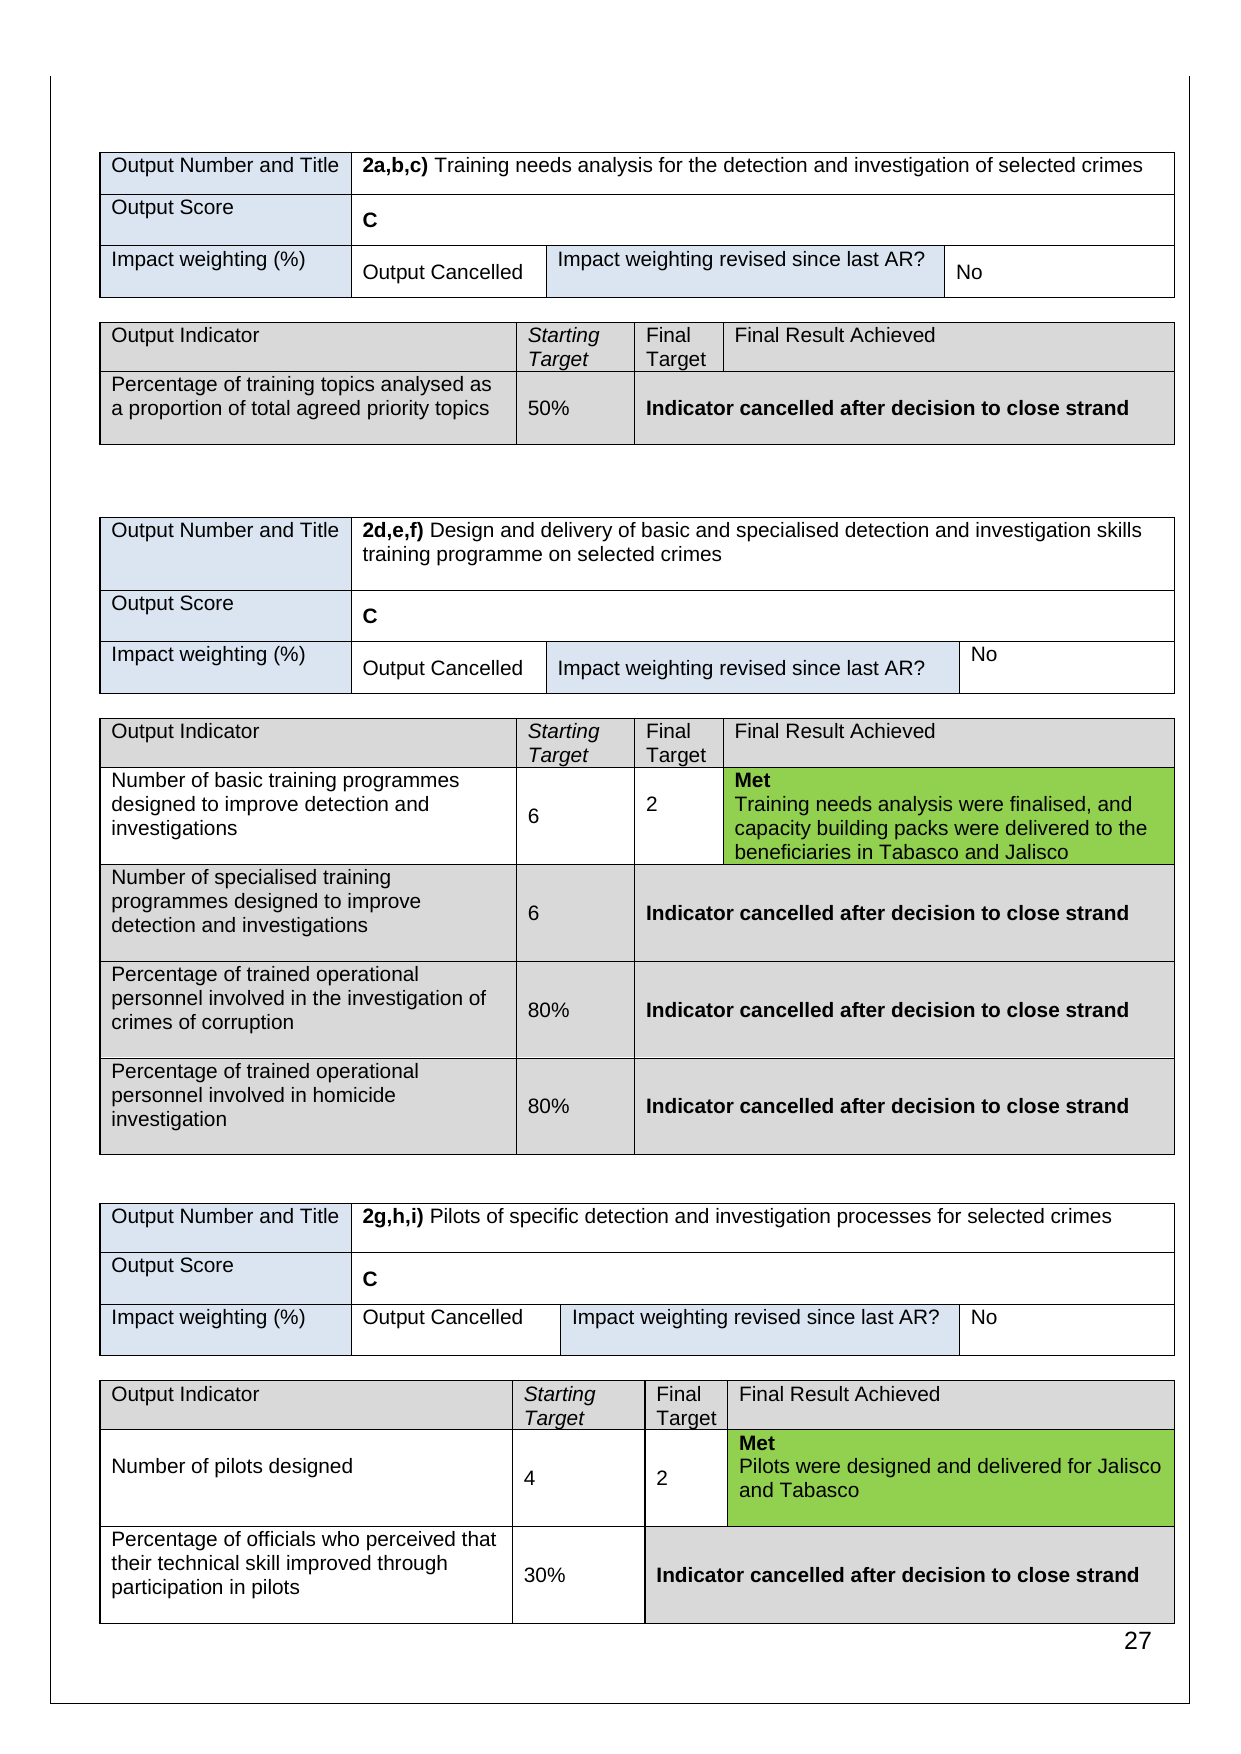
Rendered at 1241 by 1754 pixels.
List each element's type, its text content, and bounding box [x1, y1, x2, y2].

table_cell Output Score [101, 591, 351, 641]
table_cell Indicator cancelled after decision to close strand [635, 1059, 1174, 1154]
table_header Output Number and Title [101, 518, 351, 590]
table_header Output Indicator [101, 719, 516, 767]
table_header 2g,h,i) Pilots of specific detection and investigation processes for selected crimes [352, 1204, 1174, 1252]
table_cell Impact weighting (%) [101, 642, 351, 693]
table_cell C [352, 591, 1174, 641]
table_header Output Indicator [101, 1381, 512, 1429]
table_header 2d,e,f) Design and delivery of basic and specialised detection and investigation skills training programme on selected crimes [352, 518, 1174, 590]
table_cell Impact weighting revised since last AR? [547, 642, 959, 693]
table_cell No [945, 246, 1174, 297]
table_cell 2 [635, 768, 723, 864]
table_cell 50% [517, 372, 634, 444]
table_cell 80% [517, 962, 634, 1057]
table_cell Number of specialised training programmes designed to improve detection and investigations [101, 865, 516, 961]
table_cell Indicator cancelled after decision to close strand [635, 372, 1174, 444]
table_cell Percentage of officials who perceived that their technical skill improved through participation in pilots [101, 1527, 512, 1623]
table_header Final Result Achieved [724, 323, 1174, 371]
table_header Final Target [635, 719, 723, 767]
table_header Final Target [635, 323, 723, 371]
table_cell Indicator cancelled after decision to close strand [635, 962, 1174, 1057]
table_header Starting Target [517, 719, 634, 767]
table_header Output Indicator [101, 323, 516, 371]
table_header Starting Target [513, 1381, 644, 1429]
table_cell Percentage of trained operational personnel involved in the investigation of crimes of corruption [101, 962, 516, 1057]
table_cell Met Training needs analysis were finalised, and capacity building packs were delivered to the beneficiaries in Tabasco and Jalisco [724, 768, 1174, 864]
table_cell Output Score [101, 195, 351, 245]
table_cell Impact weighting revised since last AR? [547, 246, 944, 297]
table_cell Indicator cancelled after decision to close strand [635, 865, 1174, 961]
table_cell Output Score [101, 1253, 351, 1304]
table_cell C [352, 195, 1174, 245]
table_cell Indicator cancelled after decision to close strand [646, 1527, 1174, 1623]
table_header Final Target [646, 1381, 727, 1429]
table_cell Percentage of training topics analysed as a proportion of total agreed priority topics [101, 372, 516, 444]
table_cell 6 [517, 865, 634, 961]
table_cell Percentage of trained operational personnel involved in homicide investigation [101, 1059, 516, 1154]
table_cell 30% [513, 1527, 644, 1623]
table_cell Impact weighting (%) [101, 246, 351, 297]
table_header Final Result Achieved [724, 719, 1174, 767]
table_cell Output Cancelled [352, 1305, 560, 1355]
table_cell 4 [513, 1430, 644, 1526]
table_cell Output Cancelled [352, 642, 546, 693]
table_header Output Number and Title [101, 1204, 351, 1252]
table_cell Number of pilots designed [101, 1430, 512, 1526]
table_cell 6 [517, 768, 634, 864]
table_header Output Number and Title [101, 153, 351, 194]
table_header 2a,b,c) Training needs analysis for the detection and investigation of selected crimes [352, 153, 1174, 194]
table_cell No [960, 642, 1174, 693]
table_cell Output Cancelled [352, 246, 546, 297]
table_header Starting Target [517, 323, 634, 371]
table_header Final Result Achieved [728, 1381, 1174, 1429]
table_cell Impact weighting revised since last AR? [561, 1305, 959, 1355]
table_cell 80% [517, 1059, 634, 1154]
table_cell C [352, 1253, 1174, 1304]
table_cell Met Pilots were designed and delivered for Jalisco and Tabasco [728, 1430, 1174, 1526]
table_cell Impact weighting (%) [101, 1305, 351, 1355]
table_cell Number of basic training programmes designed to improve detection and investigations [101, 768, 516, 864]
table_cell No [960, 1305, 1174, 1355]
table_cell 2 [646, 1430, 727, 1526]
